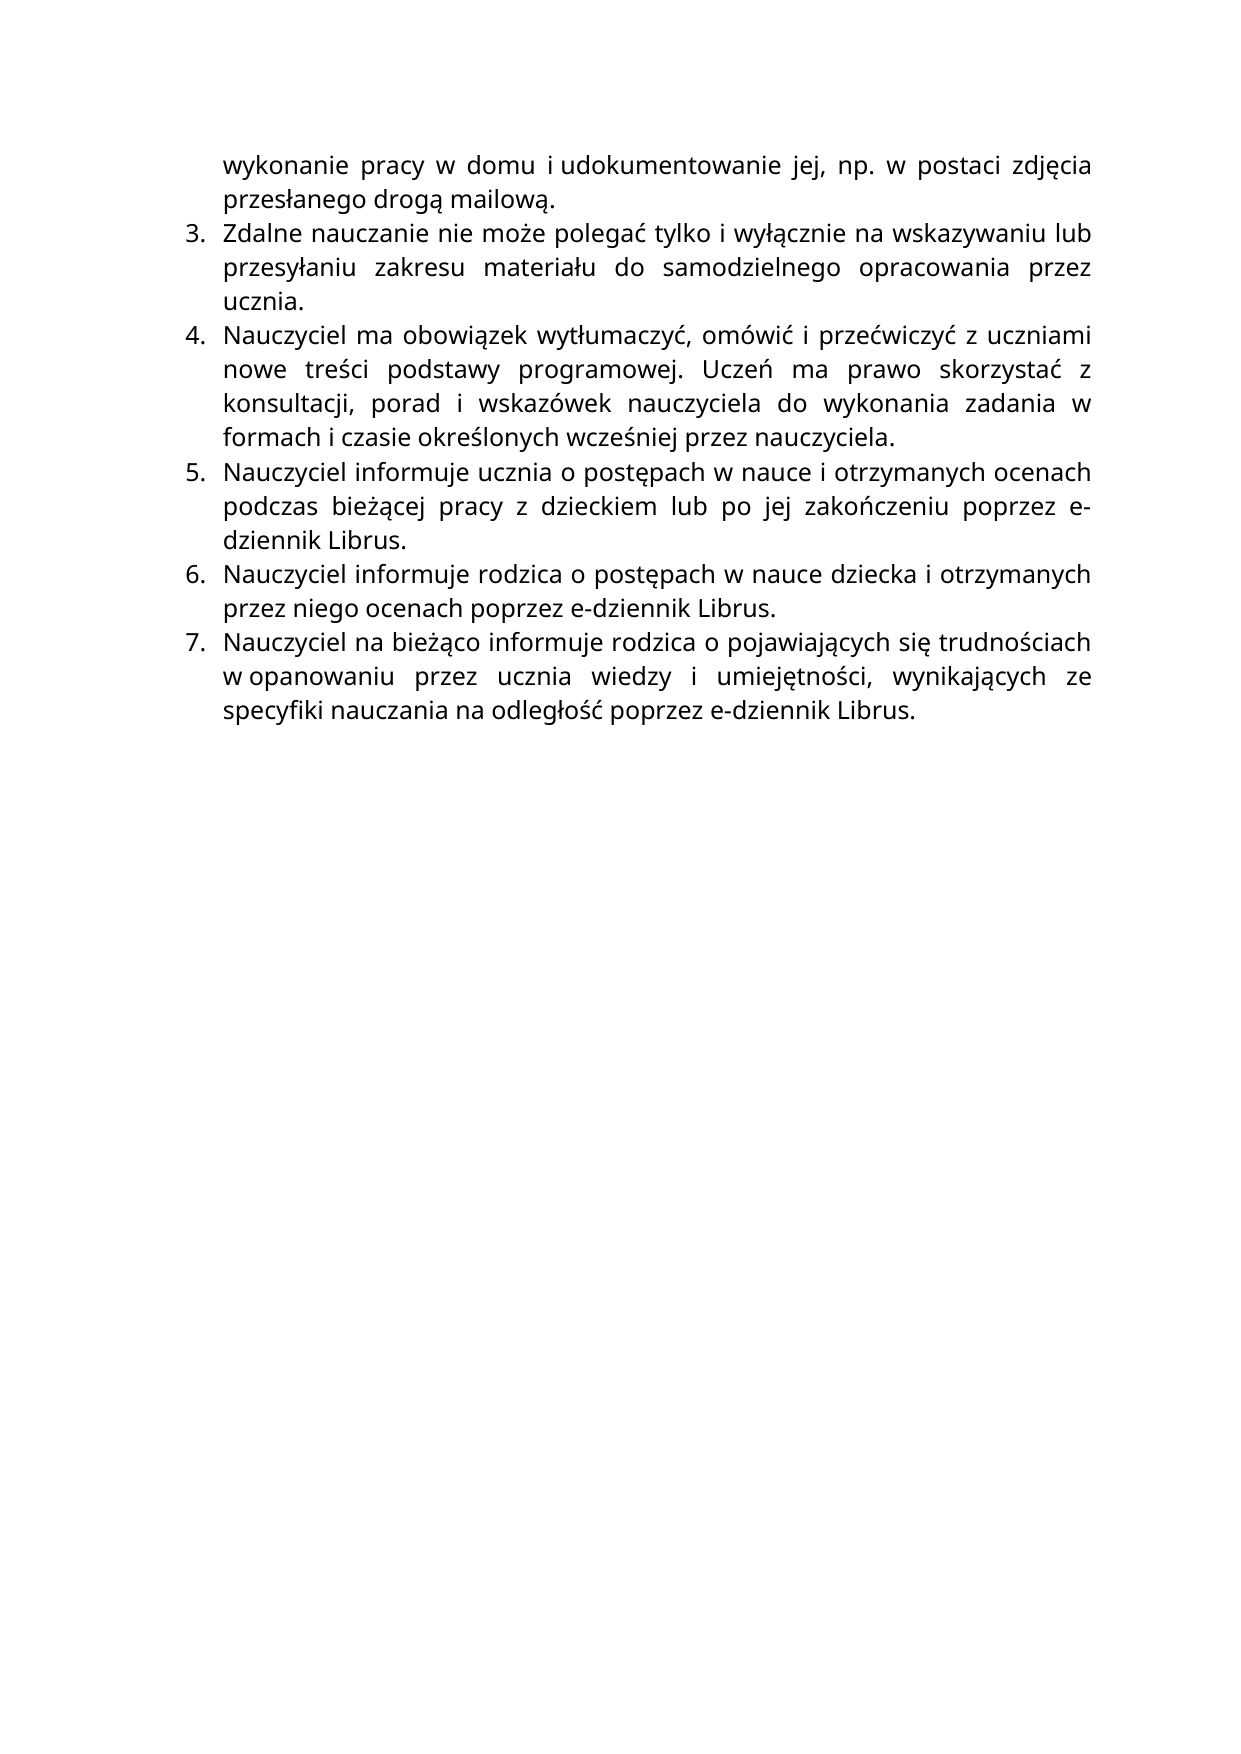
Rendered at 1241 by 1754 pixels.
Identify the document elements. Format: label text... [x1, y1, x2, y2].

list Nauczyciel informuje ucznia o postępach w nauce i otrzymanych ocenach podczas bieżącej pracy z dzieckiem lub po jej zakończeniu poprzez e-dziennik Librus. [185, 454, 1093, 556]
list Nauczyciel informuje rodzica o postępach w nauce dziecka i otrzymanych przez niego ocenach poprzez e-dziennik Librus. [185, 556, 1093, 624]
list Nauczyciel na bieżąco informuje rodzica o pojawiających się trudnościach w opanowaniu przez ucznia wiedzy i umiejętności, wynikających ze specyfiki nauczania na odległość poprzez e-dziennik Librus. [185, 624, 1093, 727]
list Nauczyciel ma obowiązek wytłumaczyć, omówić i przećwiczyć z uczniami nowe treści podstawy programowej. Uczeń ma prawo skorzystać z konsultacji, porad i wskazówek nauczyciela do wykonania zadania w formach i czasie określonych wcześniej przez nauczyciela. [185, 318, 1093, 454]
list Zdalne nauczanie nie może polegać tylko i wyłącznie na wskazywaniu lub przesyłaniu zakresu materiału do samodzielnego opracowania przez ucznia. [185, 216, 1093, 318]
list wykonanie pracy w domu i udokumentowanie jej, np. w postaci zdjęcia przesłanego drogą mailową. [185, 148, 1093, 216]
